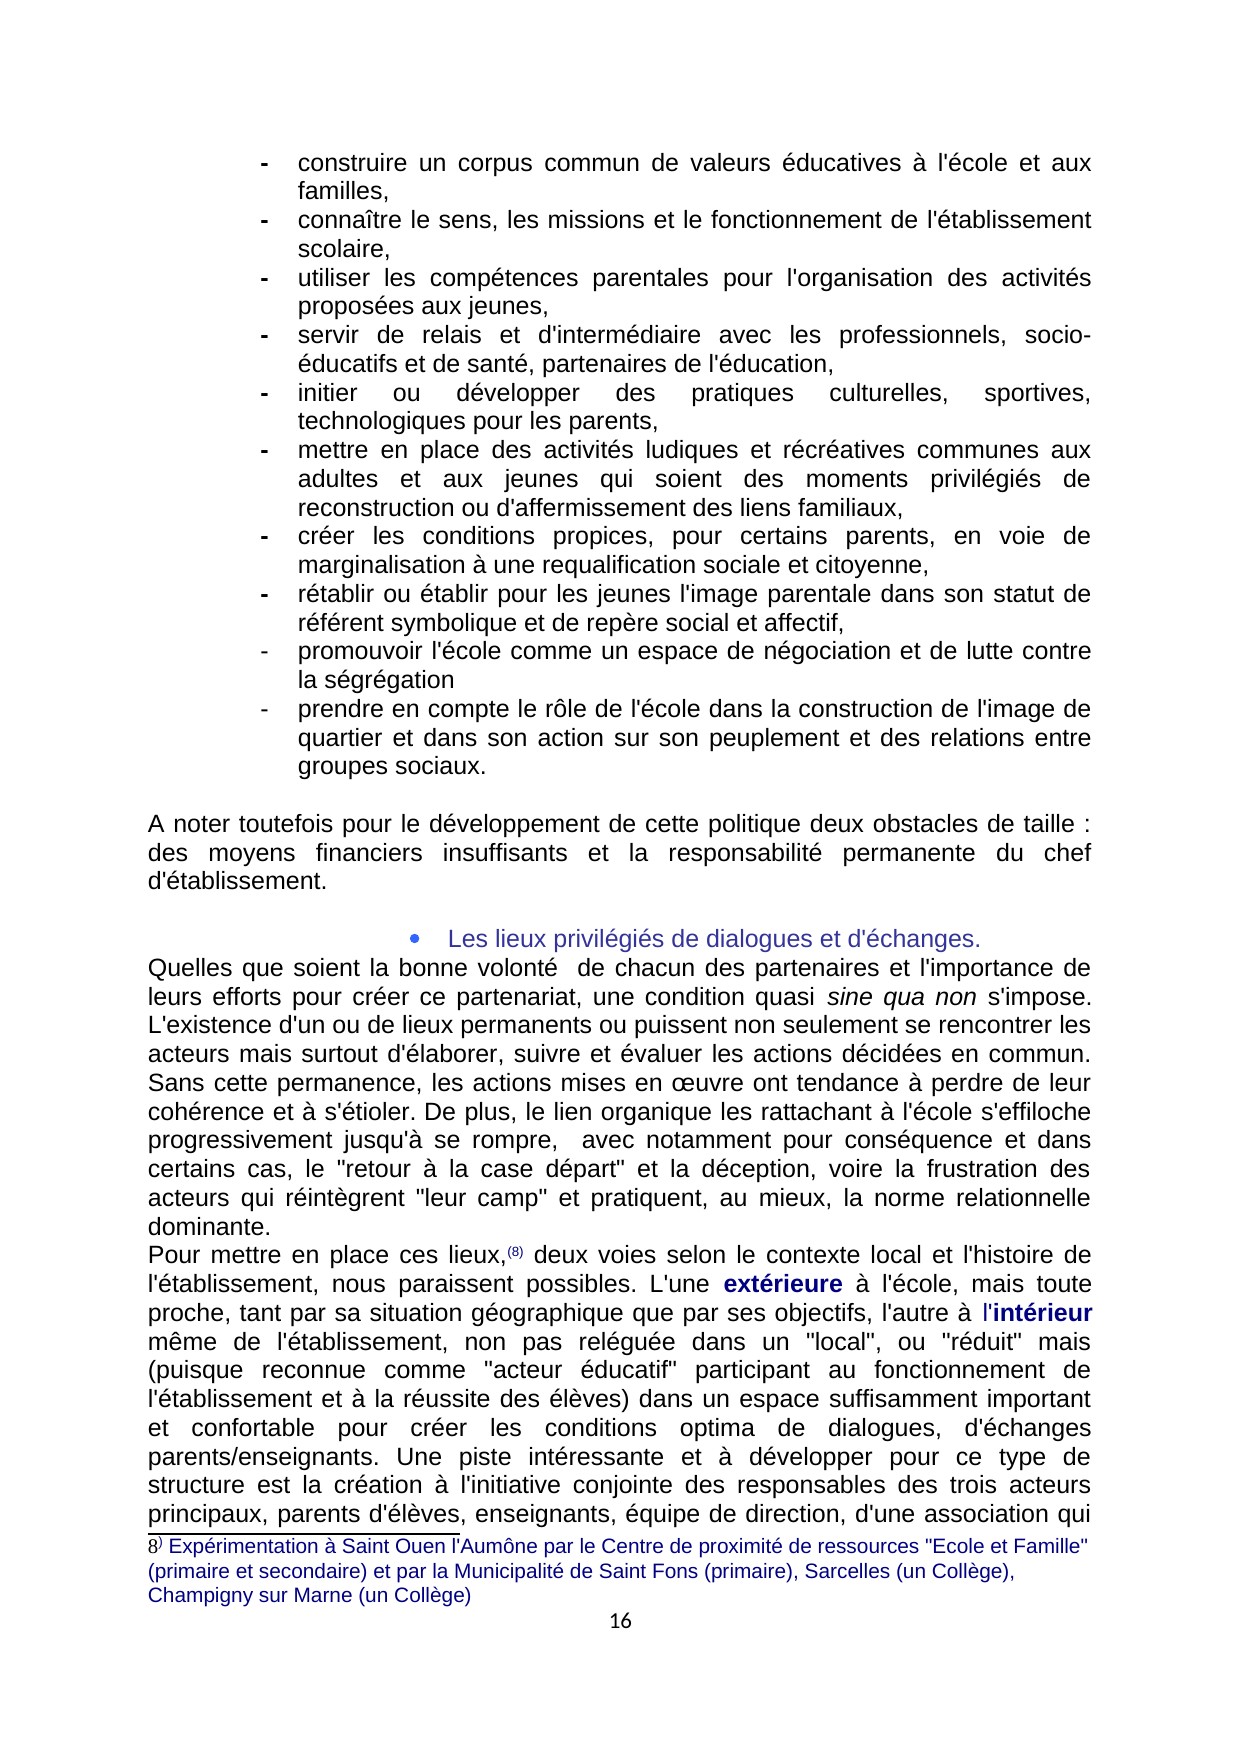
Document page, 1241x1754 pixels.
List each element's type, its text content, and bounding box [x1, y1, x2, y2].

text - prendre en compte le rôle de l'école dans la construction de l'image de quartier et dans son action sur son peuplement et des relations entre groupes sociaux. [260, 694, 1093, 780]
text Pour mettre en place ces lieux,() deux voies selon le contexte local et l'histoire de l'établissement, nous paraissent possibles. L'une extérieure à l'école, mais toute proche, tant par sa situation géographique que par ses objectifs, l'autre à l'intérieur même de l'établissement, non pas reléguée dans un "local", ou "réduit" mais (puisque reconnue comme "acteur éducatif" participant au fonctionnement de l'établissement et à la réussite des élèves) dans un espace suffisamment important et confortable pour créer les conditions optima de dialogues, d'échanges parents/enseignants. Une piste intéressante et à développer pour ce type de structure est la création à l'initiative conjointe des responsables des trois acteurs principaux, parents d'élèves, enseignants, équipe de direction, d'une association qui [148, 1240, 1093, 1528]
list créer les conditions propices, pour certains parents, en voie de marginalisation à une requalification sociale et citoyenne, [260, 521, 1093, 579]
list construire un corpus commun de valeurs éducatives à l'école et aux familles, [260, 148, 1093, 205]
list initier ou développer des pratiques culturelles, sportives, technologiques pour les parents, [260, 378, 1093, 435]
list mettre en place des activités ludiques et récréatives communes aux adultes et aux jeunes qui soient des moments privilégiés de reconstruction ou d'affermissement des liens familiaux, [260, 435, 1093, 521]
text A noter toutefois pour le développement de cette politique deux obstacles de taille : des moyens financiers insuffisants et la responsabilité permanente du chef d'établissement. [148, 809, 1093, 895]
text - promouvoir l'école comme un espace de négociation et de lutte contre la ségrégation [260, 636, 1093, 694]
list Les lieux privilégiés de dialogues et d'échanges. [410, 924, 1093, 953]
list connaître le sens, les missions et le fonctionnement de l'établissement scolaire, [260, 205, 1093, 263]
list servir de relais et d'intermédiaire avec les professionnels, socio-éducatifs et de santé, partenaires de l'éducation, [260, 320, 1093, 378]
text ) Expérimentation à Saint Ouen l'Aumône par le Centre de proximité de ressources "Ecole et Famille" (primaire et secondaire) et par la Municipalité de Saint Fons (primaire), Sarcelles (un Collège), Champigny sur Marne (un Collège) [148, 1534, 1093, 1606]
list rétablir ou établir pour les jeunes l'image parentale dans son statut de référent symbolique et de repère social et affectif, [260, 579, 1093, 636]
text Quelles que soient la bonne volonté de chacun des partenaires et l'importance de leurs efforts pour créer ce partenariat, une condition quasi sine qua non s'impose. L'existence d'un ou de lieux permanents ou puissent non seulement se rencontrer les acteurs mais surtout d'élaborer, suivre et évaluer les actions décidées en commun. Sans cette permanence, les actions mises en œuvre ont tendance à perdre de leur cohérence et à s'étioler. De plus, le lien organique les rattachant à l'école s'effiloche progressivement jusqu'à se rompre, avec notamment pour conséquence et dans certains cas, le "retour à la case départ" et la déception, voire la frustration des acteurs qui réintègrent "leur camp" et pratiquent, au mieux, la norme relationnelle dominante. [148, 953, 1093, 1240]
list utiliser les compétences parentales pour l'organisation des activités proposées aux jeunes, [260, 263, 1093, 320]
